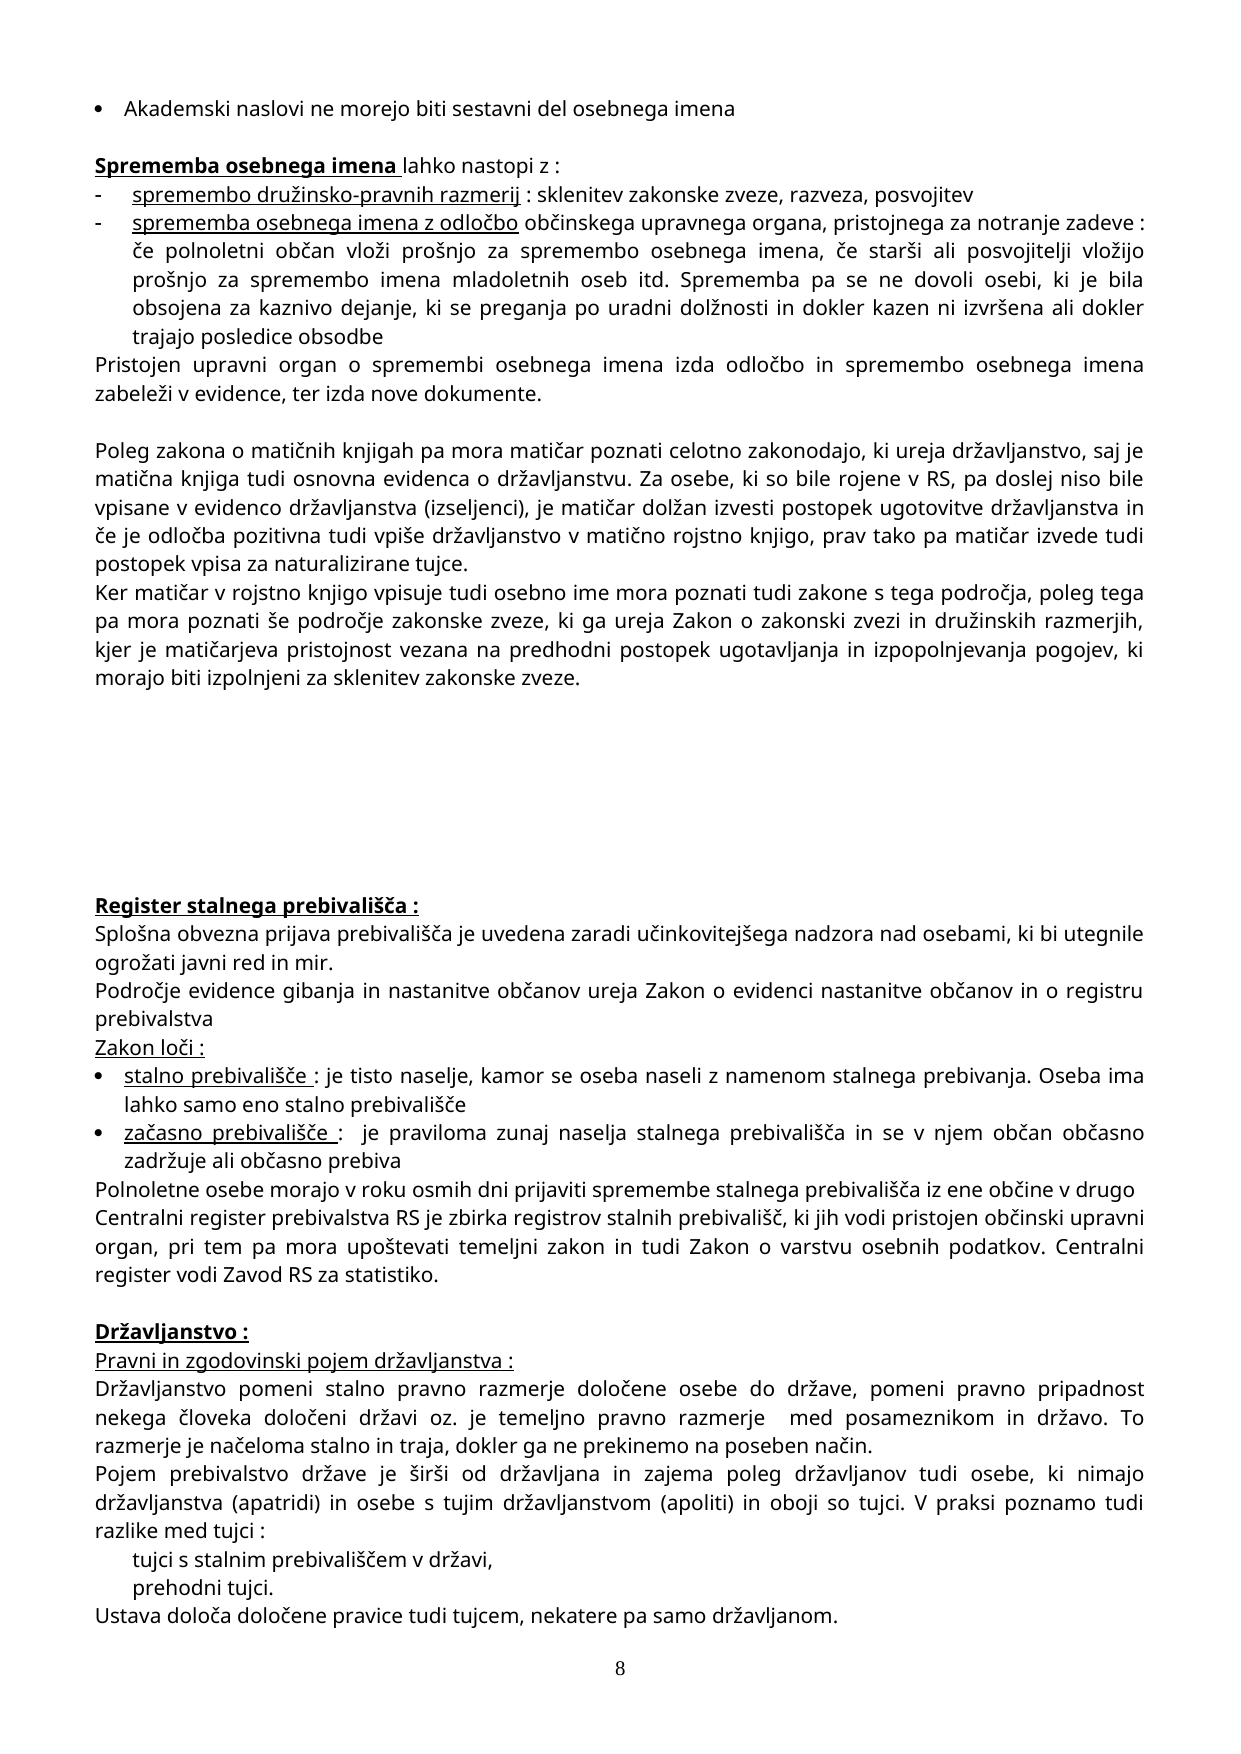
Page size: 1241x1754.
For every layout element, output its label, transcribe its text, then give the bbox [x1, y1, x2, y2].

list začasno prebivališče : je praviloma zunaj naselja stalnega prebivališča in se v njem občan občasno zadržuje ali občasno prebiva [94, 1118, 1146, 1175]
text Ustava določa določene pravice tudi tujcem, nekatere pa samo državljanom. [94, 1602, 1146, 1630]
list sprememba osebnega imena z odločbo občinskega upravnega organa, pristojnega za notranje zadeve : če polnoletni občan vloži prošnjo za spremembo osebnega imena, če starši ali posvojitelji vložijo prošnjo za spremembo imena mladoletnih oseb itd. Sprememba pa se ne dovoli osebi, ki je bila obsojena za kaznivo dejanje, ki se preganja po uradni dolžnosti in dokler kazen ni izvršena ali dokler trajajo posledice obsodbe [94, 208, 1146, 350]
text Splošna obvezna prijava prebivališča je uvedena zaradi učinkovitejšega nadzora nad osebami, ki bi utegnile ogrožati javni red in mir. [94, 919, 1146, 976]
text Državljanstvo : [94, 1317, 1146, 1346]
text Področje evidence gibanja in nastanitve občanov ureja Zakon o evidenci nastanitve občanov in o registru prebivalstva [94, 976, 1146, 1033]
text Zakon loči : [94, 1033, 1146, 1061]
text Ker matičar v rojstno knjigo vpisuje tudi osebno ime mora poznati tudi zakone s tega področja, poleg tega pa mora poznati še področje zakonske zveze, ki ga ureja Zakon o zakonski zvezi in družinskih razmerjih, kjer je matičarjeva pristojnost vezana na predhodni postopek ugotavljanja in izpopolnjevanja pogojev, ki morajo biti izpolnjeni za sklenitev zakonske zveze. [94, 578, 1146, 692]
text prehodni tujci. [132, 1573, 1146, 1602]
text Sprememba osebnega imena lahko nastopi z : [94, 151, 1146, 180]
text Pojem prebivalstvo države je širši od državljana in zajema poleg državljanov tudi osebe, ki nimajo državljanstva (apatridi) in osebe s tujim državljanstvom (apoliti) in oboji so tujci. V praksi poznamo tudi razlike med tujci : [94, 1459, 1146, 1545]
text Pravni in zgodovinski pojem državljanstva : [94, 1346, 1146, 1374]
list Akademski naslovi ne morejo biti sestavni del osebnega imena [94, 94, 1146, 123]
text Poleg zakona o matičnih knjigah pa mora matičar poznati celotno zakonodajo, ki ureja državljanstvo, saj je matična knjiga tudi osnovna evidenca o državljanstvu. Za osebe, ki so bile rojene v RS, pa doslej niso bile vpisane v evidenco državljanstva (izseljenci), je matičar dolžan izvesti postopek ugotovitve državljanstva in če je odločba pozitivna tudi vpiše državljanstvo v matično rojstno knjigo, prav tako pa matičar izvede tudi postopek vpisa za naturalizirane tujce. [94, 436, 1146, 578]
text Pristojen upravni organ o spremembi osebnega imena izda odločbo in spremembo osebnega imena zabeleži v evidence, ter izda nove dokumente. [94, 350, 1146, 407]
list spremembo družinsko-pravnih razmerij : sklenitev zakonske zveze, razveza, posvojitev [94, 180, 1146, 208]
text Centralni register prebivalstva RS je zbirka registrov stalnih prebivališč, ki jih vodi pristojen občinski upravni organ, pri tem pa mora upoštevati temeljni zakon in tudi Zakon o varstvu osebnih podatkov. Centralni register vodi Zavod RS za statistiko. [94, 1203, 1146, 1289]
text Register stalnega prebivališča : [94, 891, 1146, 919]
text Državljanstvo pomeni stalno pravno razmerje določene osebe do države, pomeni pravno pripadnost nekega človeka določeni državi oz. je temeljno pravno razmerje med posameznikom in državo. To razmerje je načeloma stalno in traja, dokler ga ne prekinemo na poseben način. [94, 1374, 1146, 1459]
text tujci s stalnim prebivališčem v državi, [132, 1545, 1146, 1573]
text Polnoletne osebe morajo v roku osmih dni prijaviti spremembe stalnega prebivališča iz ene občine v drugo [94, 1175, 1146, 1203]
list stalno prebivališče : je tisto naselje, kamor se oseba naseli z namenom stalnega prebivanja. Oseba ima lahko samo eno stalno prebivališče [94, 1061, 1146, 1118]
